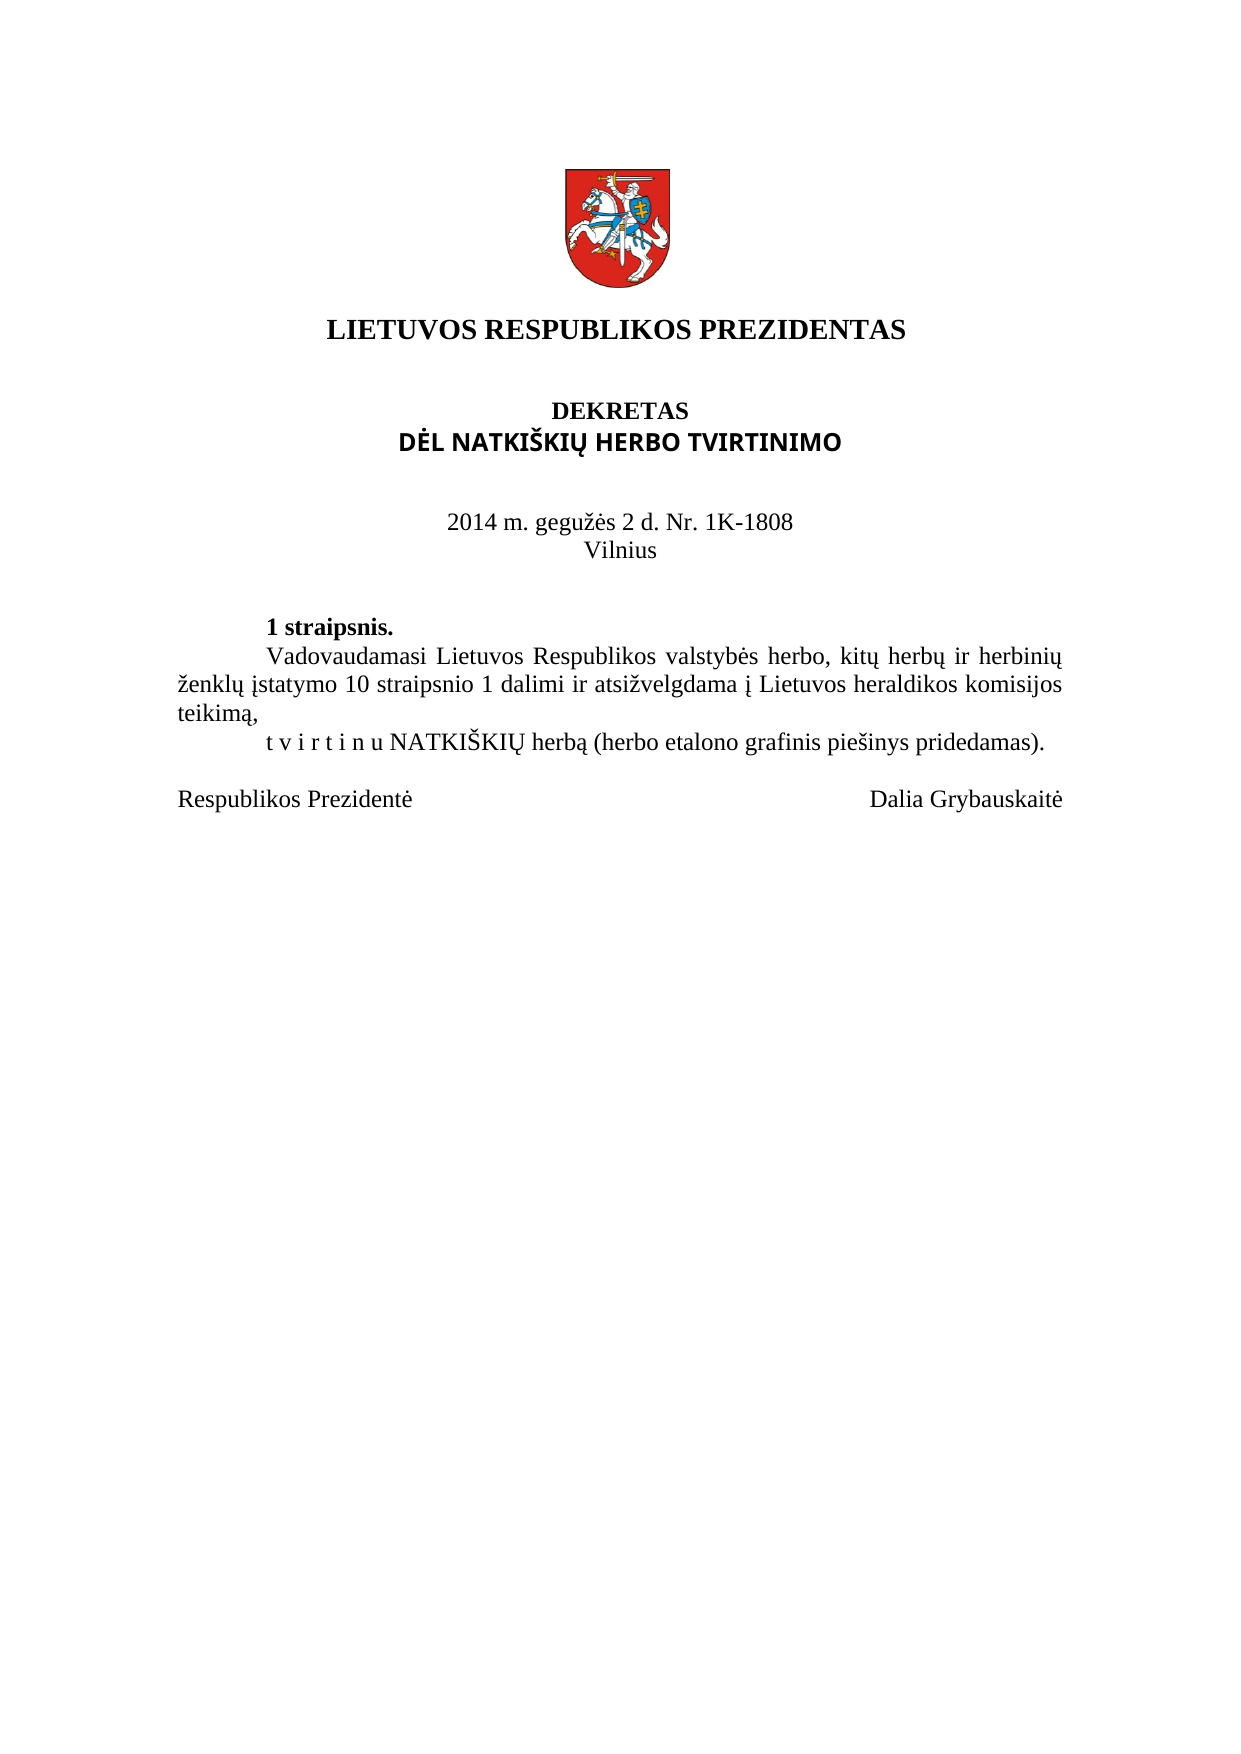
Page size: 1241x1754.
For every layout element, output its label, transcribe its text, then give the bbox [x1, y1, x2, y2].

text LIETUVOS RESPUBLIKOS PREZIDENTAS [177, 312, 1063, 346]
text Vilnius [177, 535, 1063, 564]
text 2014 m. gegužės 2 d. Nr. 1K-1808 [177, 507, 1063, 535]
text DEKRETAS [177, 396, 1063, 424]
text Respublikos Prezidentė Dalia Grybauskaitė [177, 784, 1063, 813]
text Dėl NATKIŠKIŲ HERBO TVIRTINIMO [177, 424, 1063, 459]
text Vadovaudamasi Lietuvos Respublikos valstybės herbo, kitų herbų ir herbinių ženklų įstatymo 10 straipsnio 1 dalimi ir atsižvelgdama į Lietuvos heraldikos komisijos teikimą, [177, 641, 1063, 727]
text t v i r t i n u NATKIŠKIŲ herbą (herbo etalono grafinis piešinys pridedamas). [177, 727, 1063, 756]
text 1 straipsnis. [177, 612, 1063, 641]
